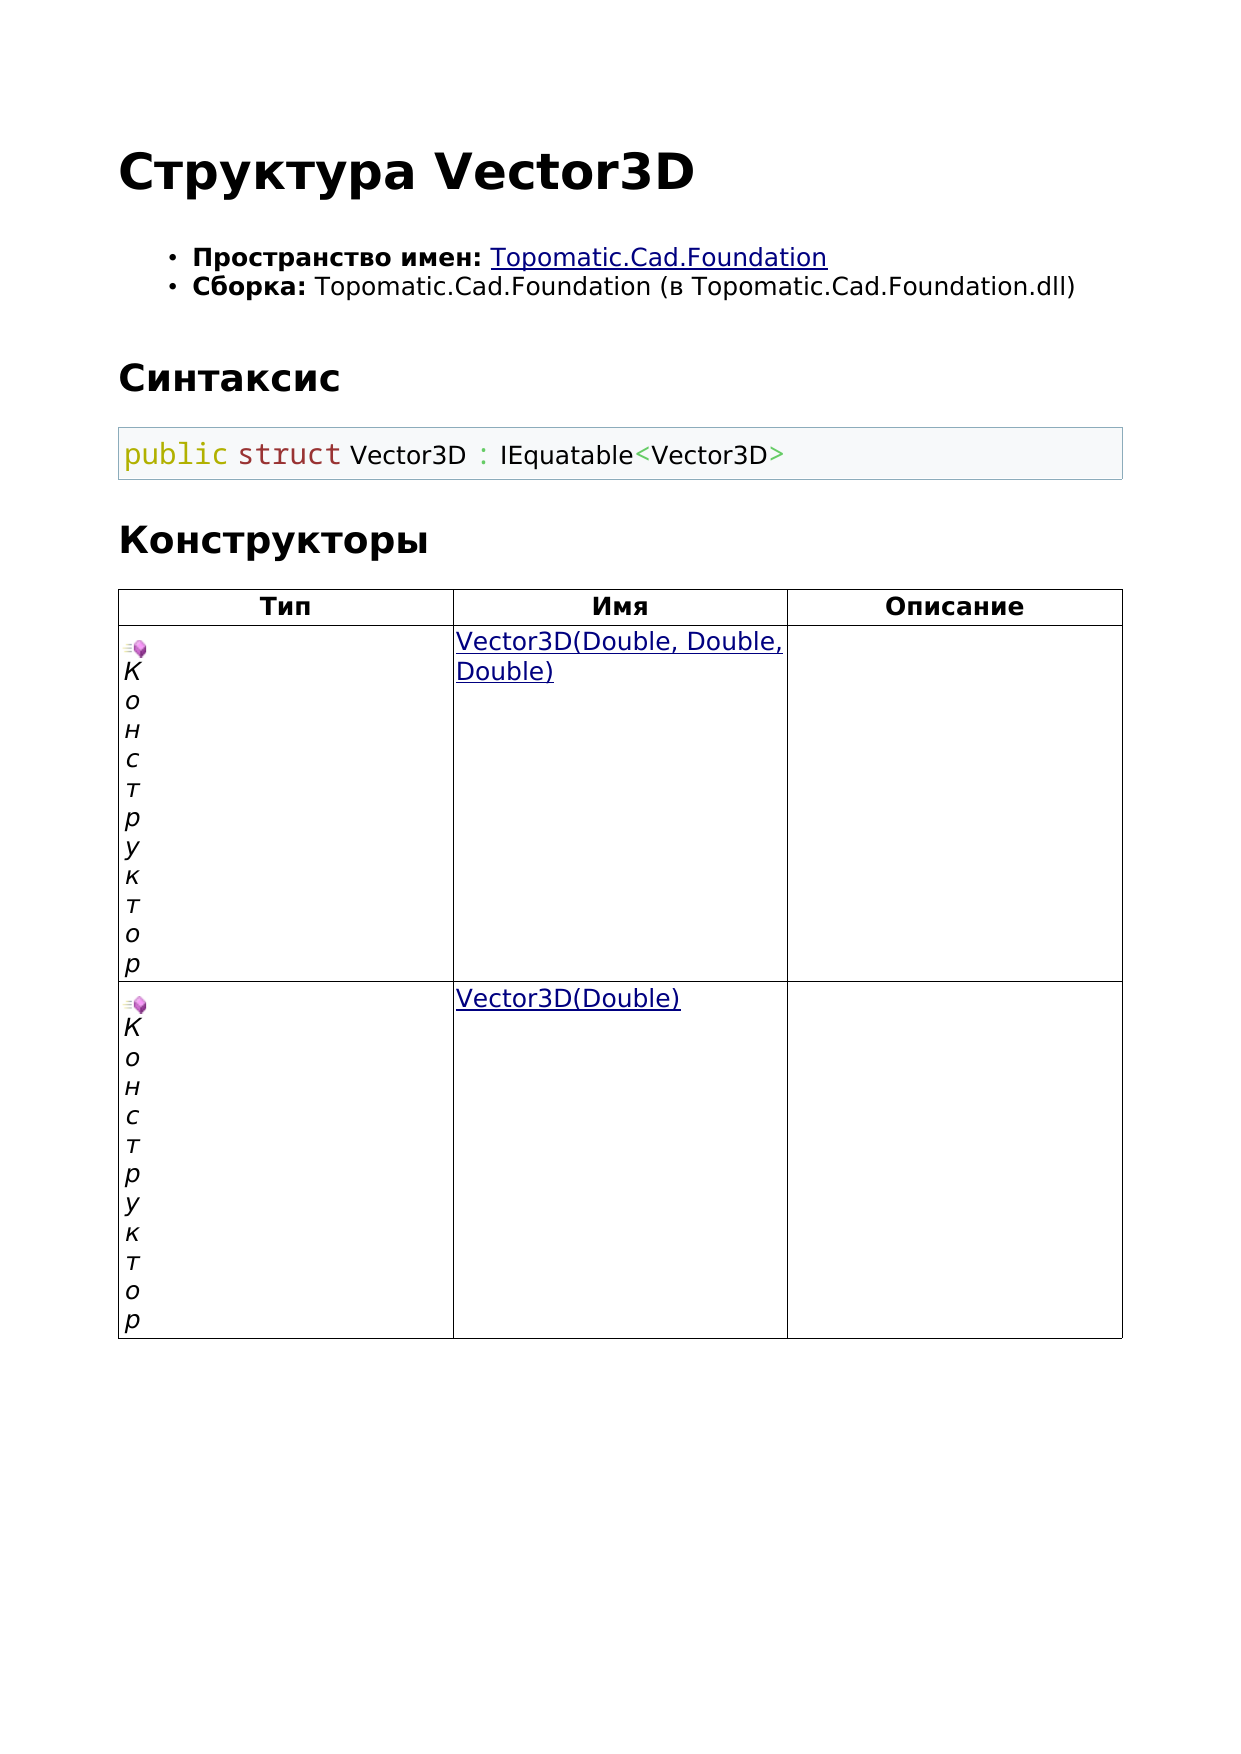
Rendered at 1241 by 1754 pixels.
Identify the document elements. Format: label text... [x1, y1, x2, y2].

list Пространство имен: Topomatic.Cad.Foundation [177, 243, 1122, 272]
picture [121, 640, 147, 658]
table_cell Vector3D(Double) [454, 982, 787, 1337]
subtitle Структура Vector3D [118, 143, 1122, 201]
subtitle Конструкторы [118, 518, 1122, 562]
table_header Имя [454, 590, 787, 624]
table_cell Vector3D(Double, Double, Double) [454, 626, 787, 981]
table_cell [788, 982, 1122, 1337]
table_header Тип [119, 590, 453, 624]
table_cell [119, 626, 453, 981]
table_cell [119, 982, 453, 1337]
table_header Описание [788, 590, 1122, 624]
table_cell [788, 626, 1122, 981]
table_header public struct Vector3D : IEquatable<Vector3D> [119, 428, 1122, 478]
picture [121, 996, 147, 1014]
list Сборка: Topomatic.Cad.Foundation (в Topomatic.Cad.Foundation.dll) [177, 272, 1122, 302]
subtitle Синтаксис [118, 356, 1122, 400]
